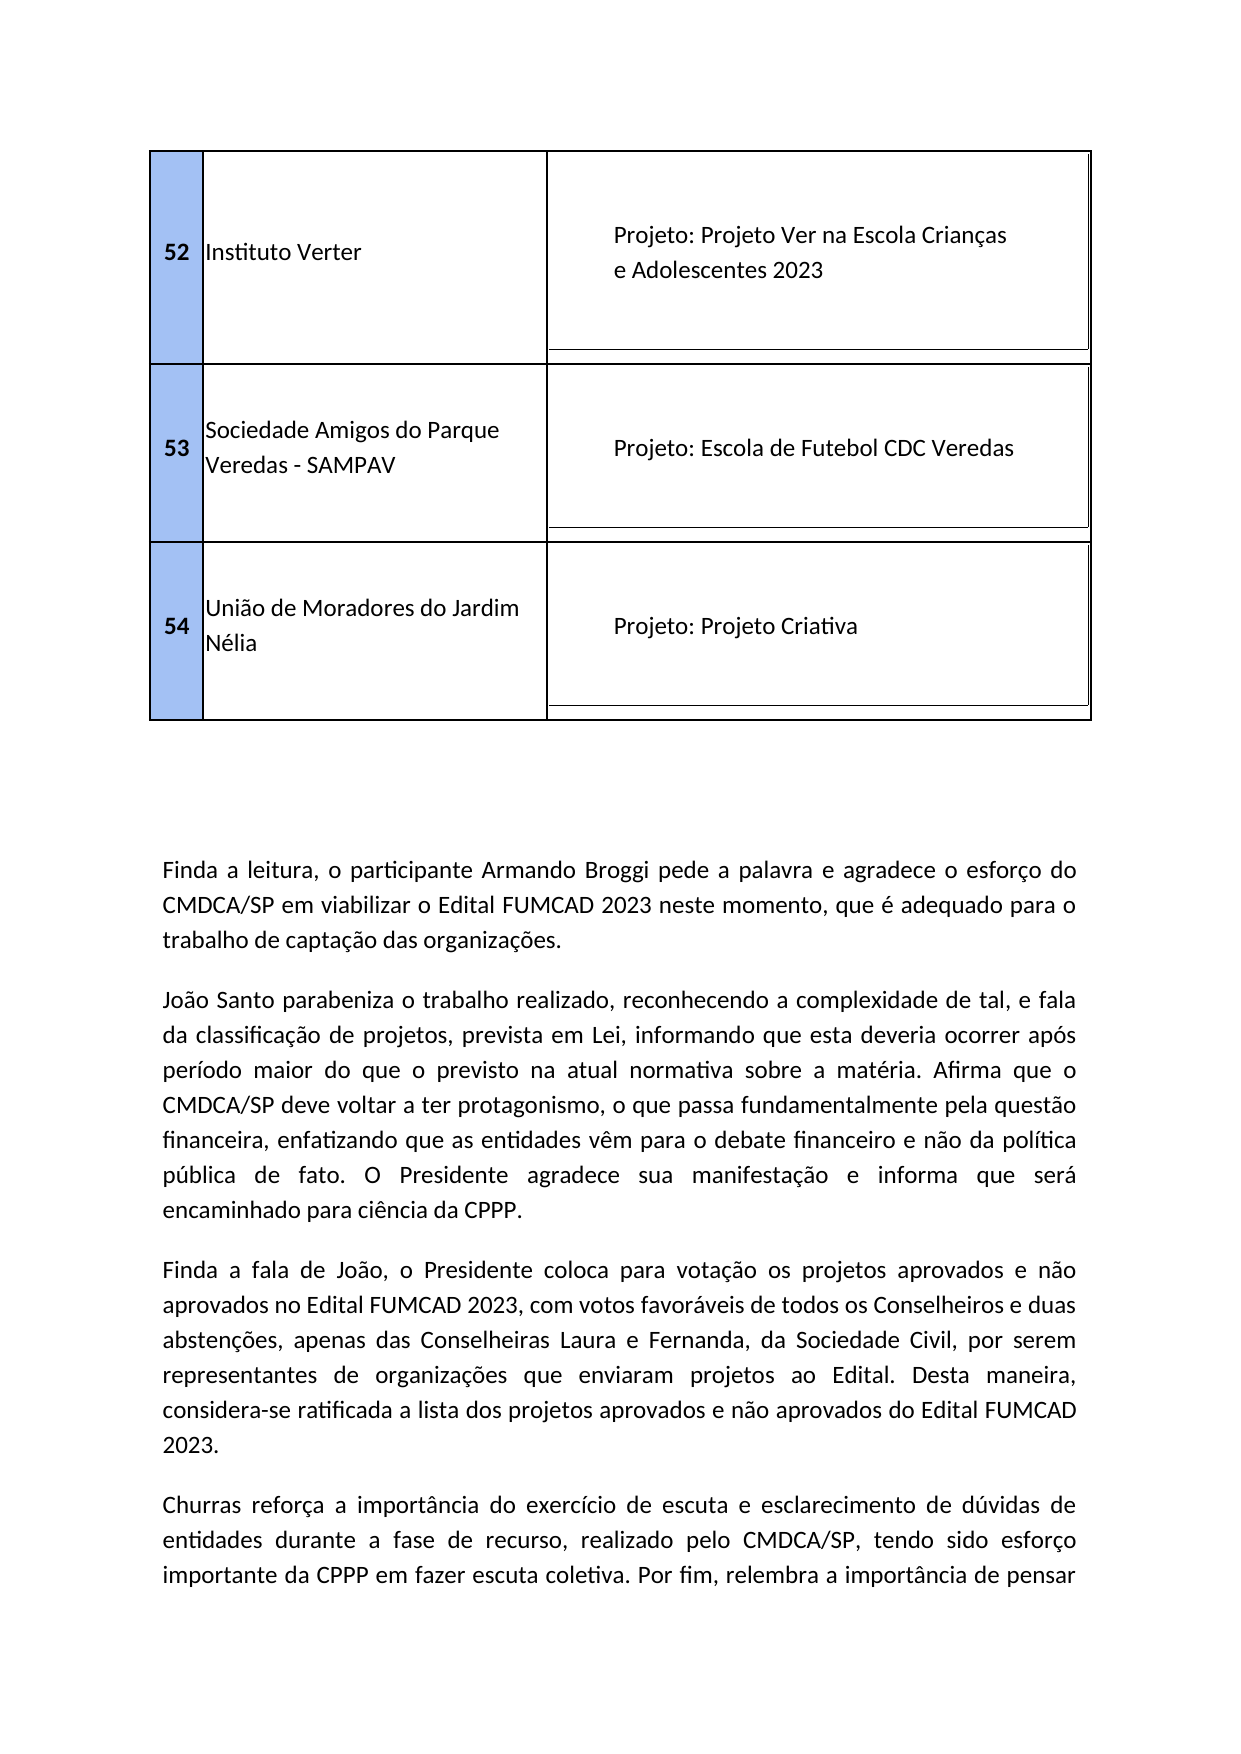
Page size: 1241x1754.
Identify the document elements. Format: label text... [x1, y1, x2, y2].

table_cell Projeto: Projeto Ver na Escola Crianças e Adolescentes 2023 [548, 152, 1090, 363]
table_cell 53 [151, 365, 202, 541]
text Finda a fala de João, o Presidente coloca para votação os projetos aprovados e não aprovados no Edital FUMCAD 2023, com votos favoráveis de todos os Conselheiros e duas abstenções, apenas das Conselheiras Laura e Fernanda, da Sociedade Civil, por serem representantes de organizações que enviaram projetos ao Edital. Desta maneira, considera-se ratificada a lista dos projetos aprovados e não aprovados do Edital FUMCAD 2023. [162, 1254, 1078, 1459]
table_cell Projeto: Escola de Futebol CDC Veredas [548, 365, 1090, 541]
table_cell 54 [151, 543, 202, 719]
table_cell Projeto: Projeto Criativa [548, 543, 1090, 719]
table_cell Instituto Verter [204, 152, 546, 363]
table_cell Sociedade Amigos do Parque Veredas - SAMPAV [204, 365, 546, 541]
table_cell União de Moradores do Jardim Nélia [204, 543, 546, 719]
text João Santo parabeniza o trabalho realizado, reconhecendo a complexidade de tal, e fala da classificação de projetos, prevista em Lei, informando que esta deveria ocorrer após período maior do que o previsto na atual normativa sobre a matéria. Afirma que o CMDCA/SP deve voltar a ter protagonismo, o que passa fundamentalmente pela questão financeira, enfatizando que as entidades vêm para o debate financeiro e não da política pública de fato. O Presidente agradece sua manifestação e informa que será encaminhado para ciência da CPPP. [162, 984, 1078, 1224]
text Churras reforça a importância do exercício de escuta e esclarecimento de dúvidas de entidades durante a fase de recurso, realizado pelo CMDCA/SP, tendo sido esforço importante da CPPP em fazer escuta coletiva. Por fim, relembra a importância de pensar [162, 1489, 1078, 1589]
table_cell 52 [151, 152, 202, 363]
text Finda a leitura, o participante Armando Broggi pede a palavra e agradece o esforço do CMDCA/SP em viabilizar o Edital FUMCAD 2023 neste momento, que é adequado para o trabalho de captação das organizações. [162, 854, 1078, 954]
